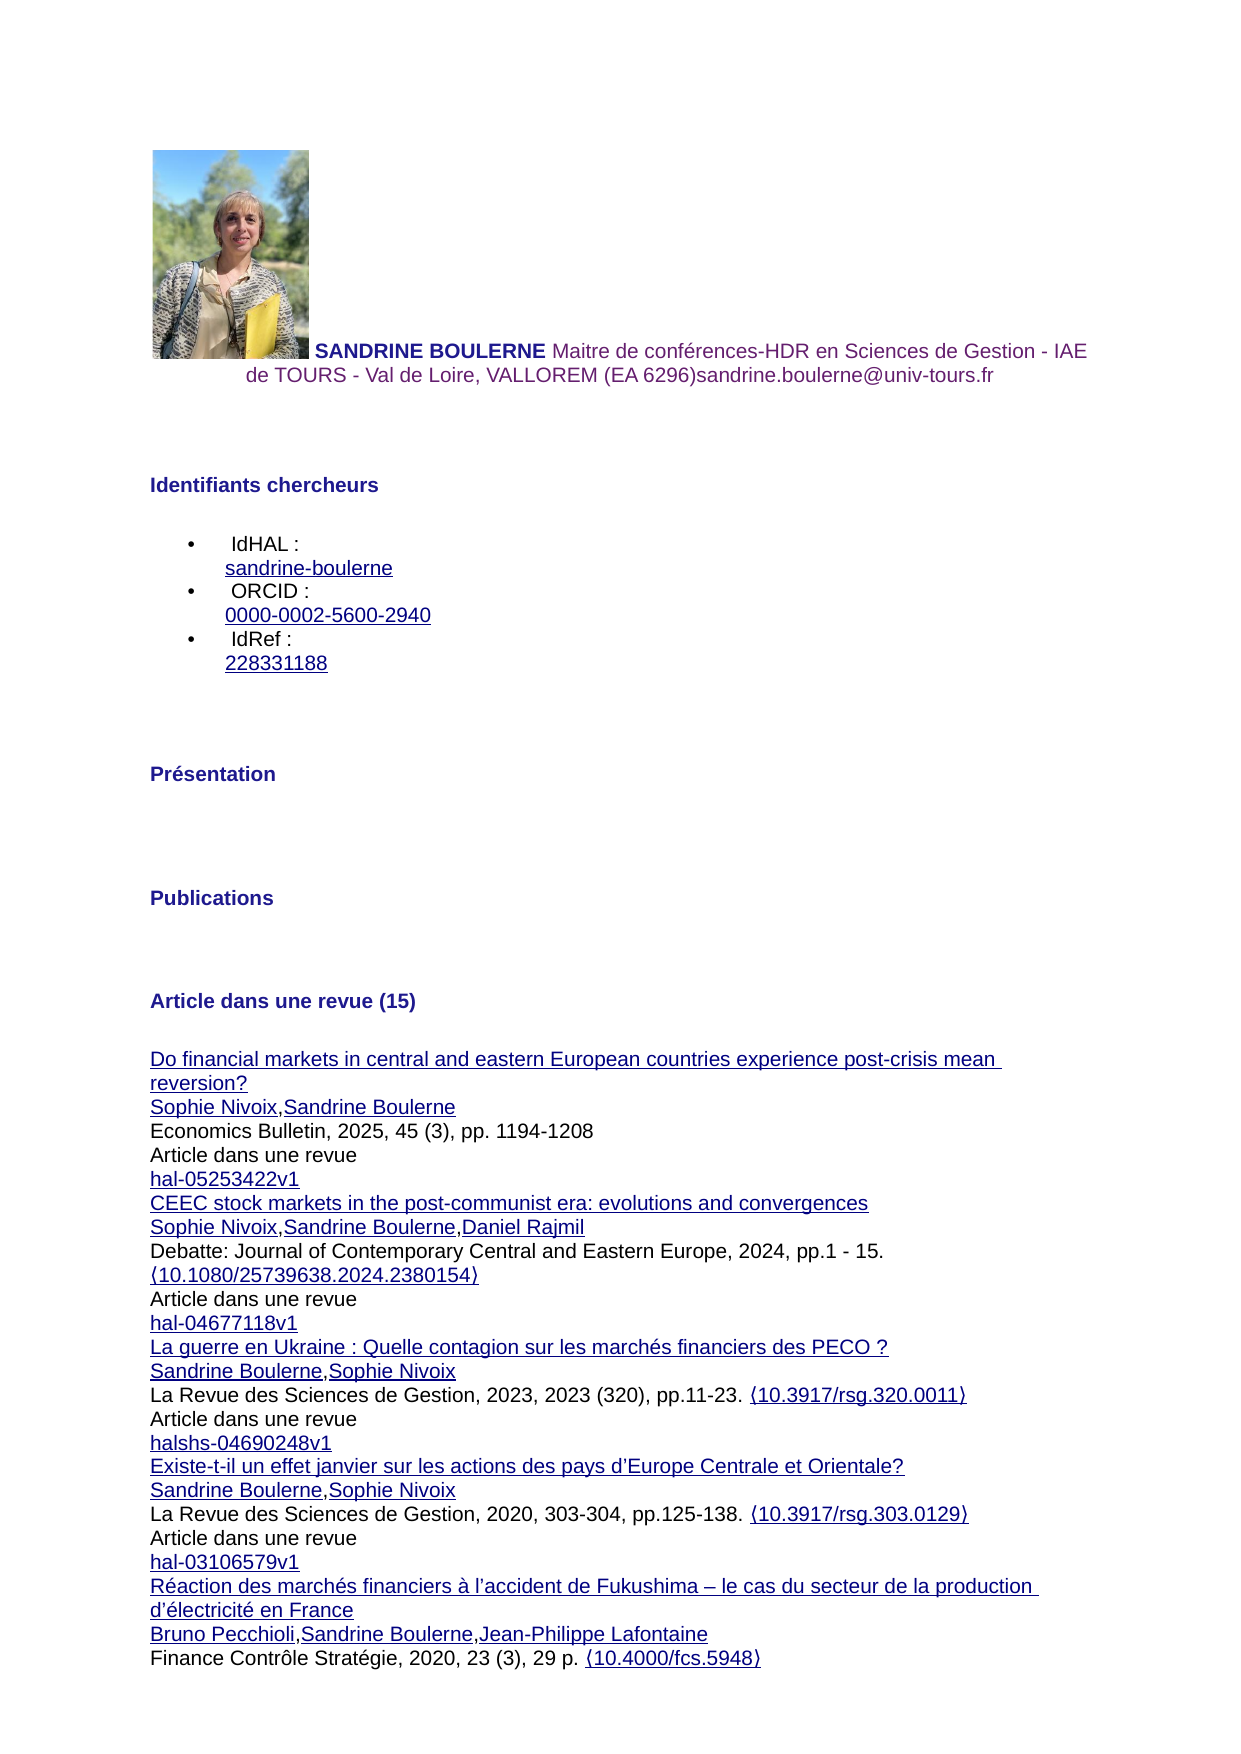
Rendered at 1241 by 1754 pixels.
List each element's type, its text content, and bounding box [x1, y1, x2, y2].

list 228331188 [187, 651, 1090, 675]
table_header Do financial markets in central and eastern European countries experience post-crisis mean reversion? Sophie Nivoix,Sandrine Boulerne Economics Bulletin, 2025, 45 (3), pp. 1194-1208 Article dans une revue hal-05253422v1 [150, 1047, 1090, 1191]
subtitle Publications [150, 886, 1090, 909]
table_cell Existe-t-il un effet janvier sur les actions des pays d’Europe Centrale et Orientale? Sandrine Boulerne,Sophie Nivoix La Revue des Sciences de Gestion, 2020, 303-304, pp.125-138. ⟨10.3917/rsg.303.0129⟩ Article dans une revue hal-03106579v1 [150, 1454, 1090, 1574]
table_cell La guerre en Ukraine : Quelle contagion sur les marchés financiers des PECO ? Sandrine Boulerne,Sophie Nivoix La Revue des Sciences de Gestion, 2023, 2023 (320), pp.11-23. ⟨10.3917/rsg.320.0011⟩ Article dans une revue halshs-04690248v1 [150, 1335, 1090, 1454]
list ORCID : [187, 579, 1090, 603]
table_cell Réaction des marchés financiers à l’accident de Fukushima – le cas du secteur de la production d’électricité en France Bruno Pecchioli,Sandrine Boulerne,Jean-Philippe Lafontaine Finance Contrôle Stratégie, 2020, 23 (3), 29 p. ⟨10.4000/fcs.5948⟩ [150, 1574, 1090, 1670]
list IdRef : [187, 627, 1090, 651]
subtitle Présentation [150, 762, 1090, 786]
subtitle Article dans une revue (15) [150, 989, 1090, 1013]
subtitle SANDRINE BOULERNE Maitre de conférences-HDR en Sciences de Gestion - IAE de TOURS - Val de Loire, VALLOREM (EA 6296)sandrine.boulerne@univ-tours.fr [150, 150, 1090, 387]
list 0000-0002-5600-2940 [187, 603, 1090, 627]
picture [152, 150, 309, 359]
list IdHAL : [187, 531, 1090, 555]
list sandrine-boulerne [187, 555, 1090, 579]
table_cell CEEC stock markets in the post-communist era: evolutions and convergences Sophie Nivoix,Sandrine Boulerne,Daniel Rajmil Debatte: Journal of Contemporary Central and Eastern Europe, 2024, pp.1 - 15. ⟨10.1080/25739638.2024.2380154⟩ Article dans une revue hal-04677118v1 [150, 1191, 1090, 1334]
subtitle Identifiants chercheurs [150, 473, 1090, 497]
